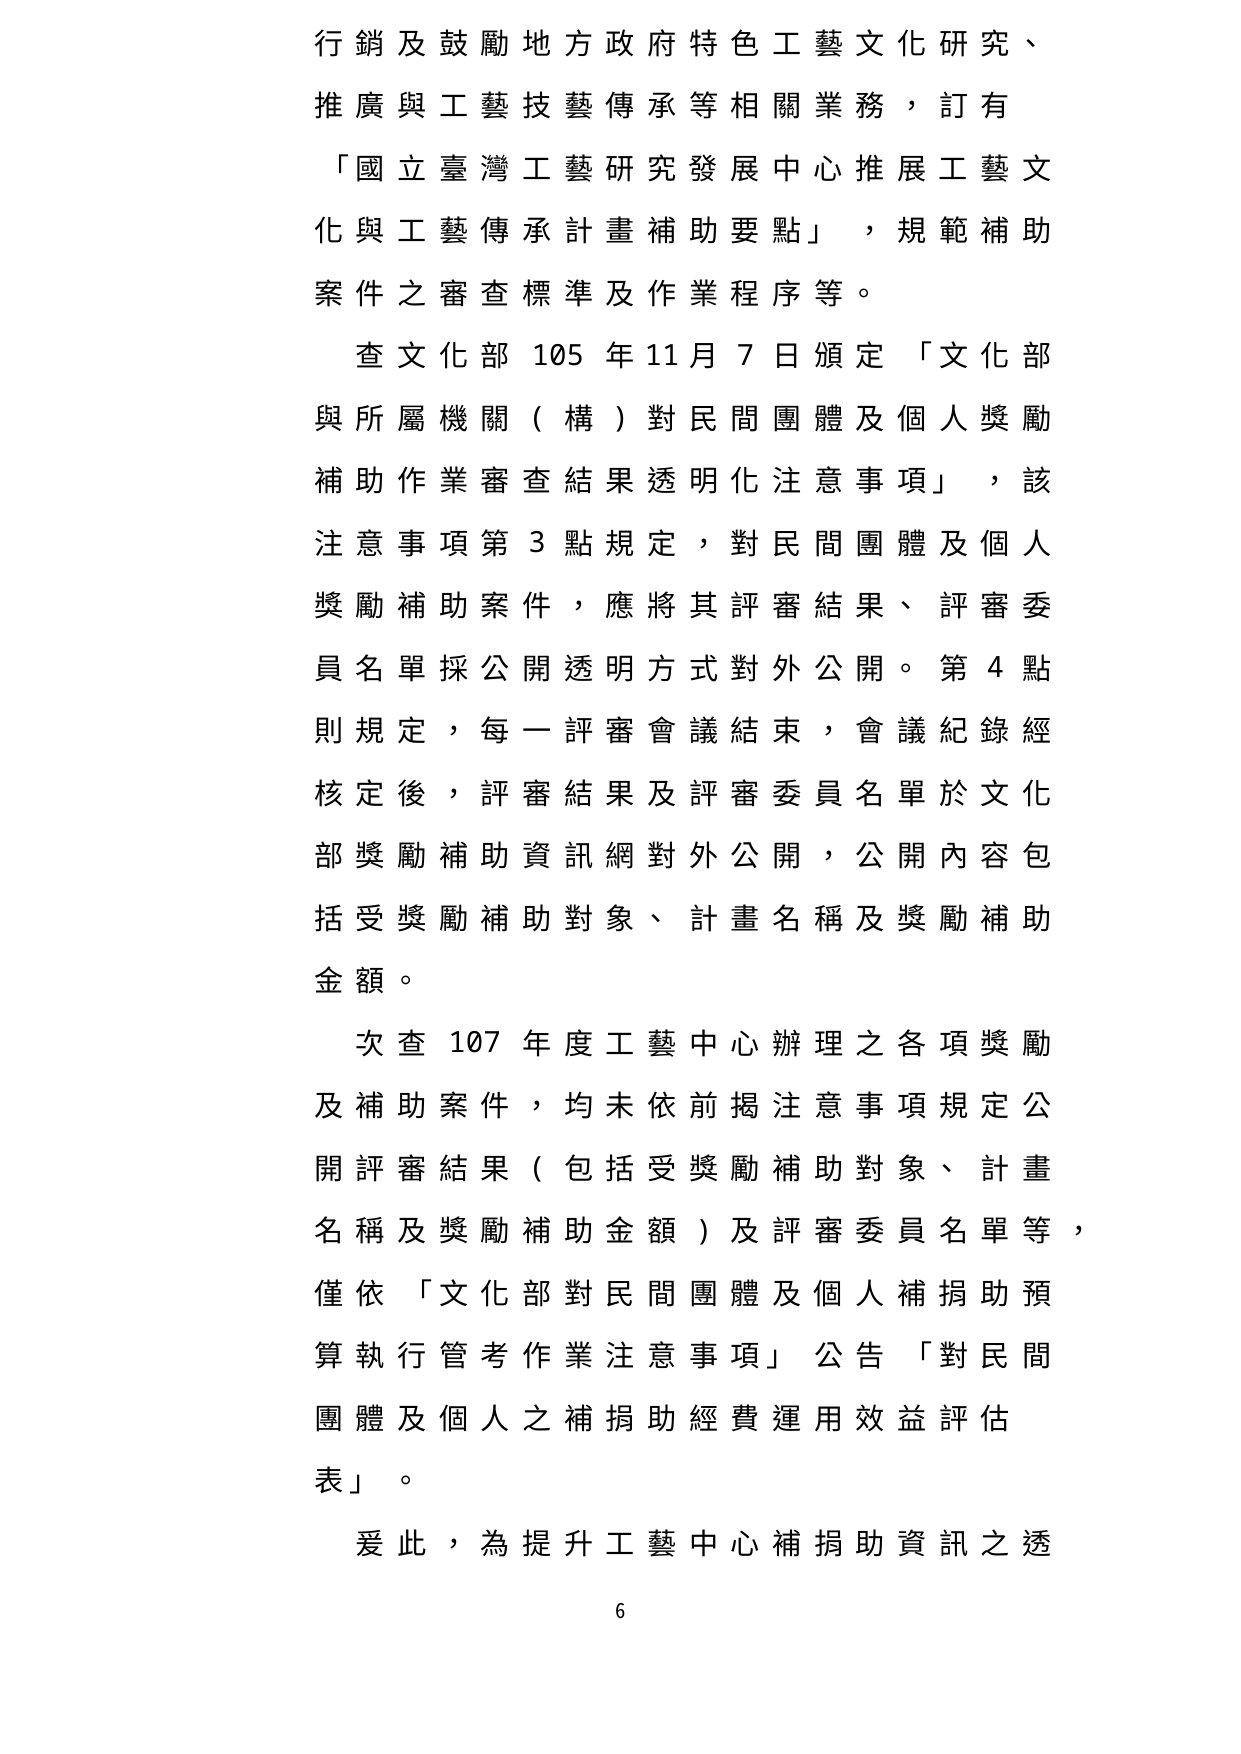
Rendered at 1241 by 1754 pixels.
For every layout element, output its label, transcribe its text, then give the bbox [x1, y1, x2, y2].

text 查文化部105年11月7日頒定「文化部與所屬機關(構)對民間團體及個人獎勵補助作業審查結果透明化注意事項」，該注意事項第3點規定，對民間團體及個人獎勵補助案件，應將其評審結果、評審委員名單採公開透明方式對外公開。第4點則規定，每一評審會議結束，會議紀錄經核定後，評審結果及評審委員名單於文化部獎勵補助資訊網對外公開，公開內容包括受獎勵補助對象、計畫名稱及獎勵補助金額。 [271, 312, 1058, 1000]
text 爰此，為提升工藝中心補捐助資訊之透 [271, 1500, 1058, 1562]
text 工藝中心為扶植民間推展工藝產業創新、行銷及鼓勵地方政府特色工藝文化研究、推廣與工藝技藝傳承等相關業務，訂有「國立臺灣工藝研究發展中心推展工藝文化與工藝傳承計畫補助要點」，規範補助案件之審查標準及作業程序等。 [271, 0, 1058, 312]
text 次查107年度工藝中心辦理之各項獎勵及補助案件，均未依前揭注意事項規定公開評審結果(包括受獎勵補助對象、計畫名稱及獎勵補助金額)及評審委員名單等，僅依「文化部對民間團體及個人補捐助預算執行管考作業注意事項」公告「對民間團體及個人之補捐助經費運用效益評估表」。 [271, 1000, 1058, 1500]
